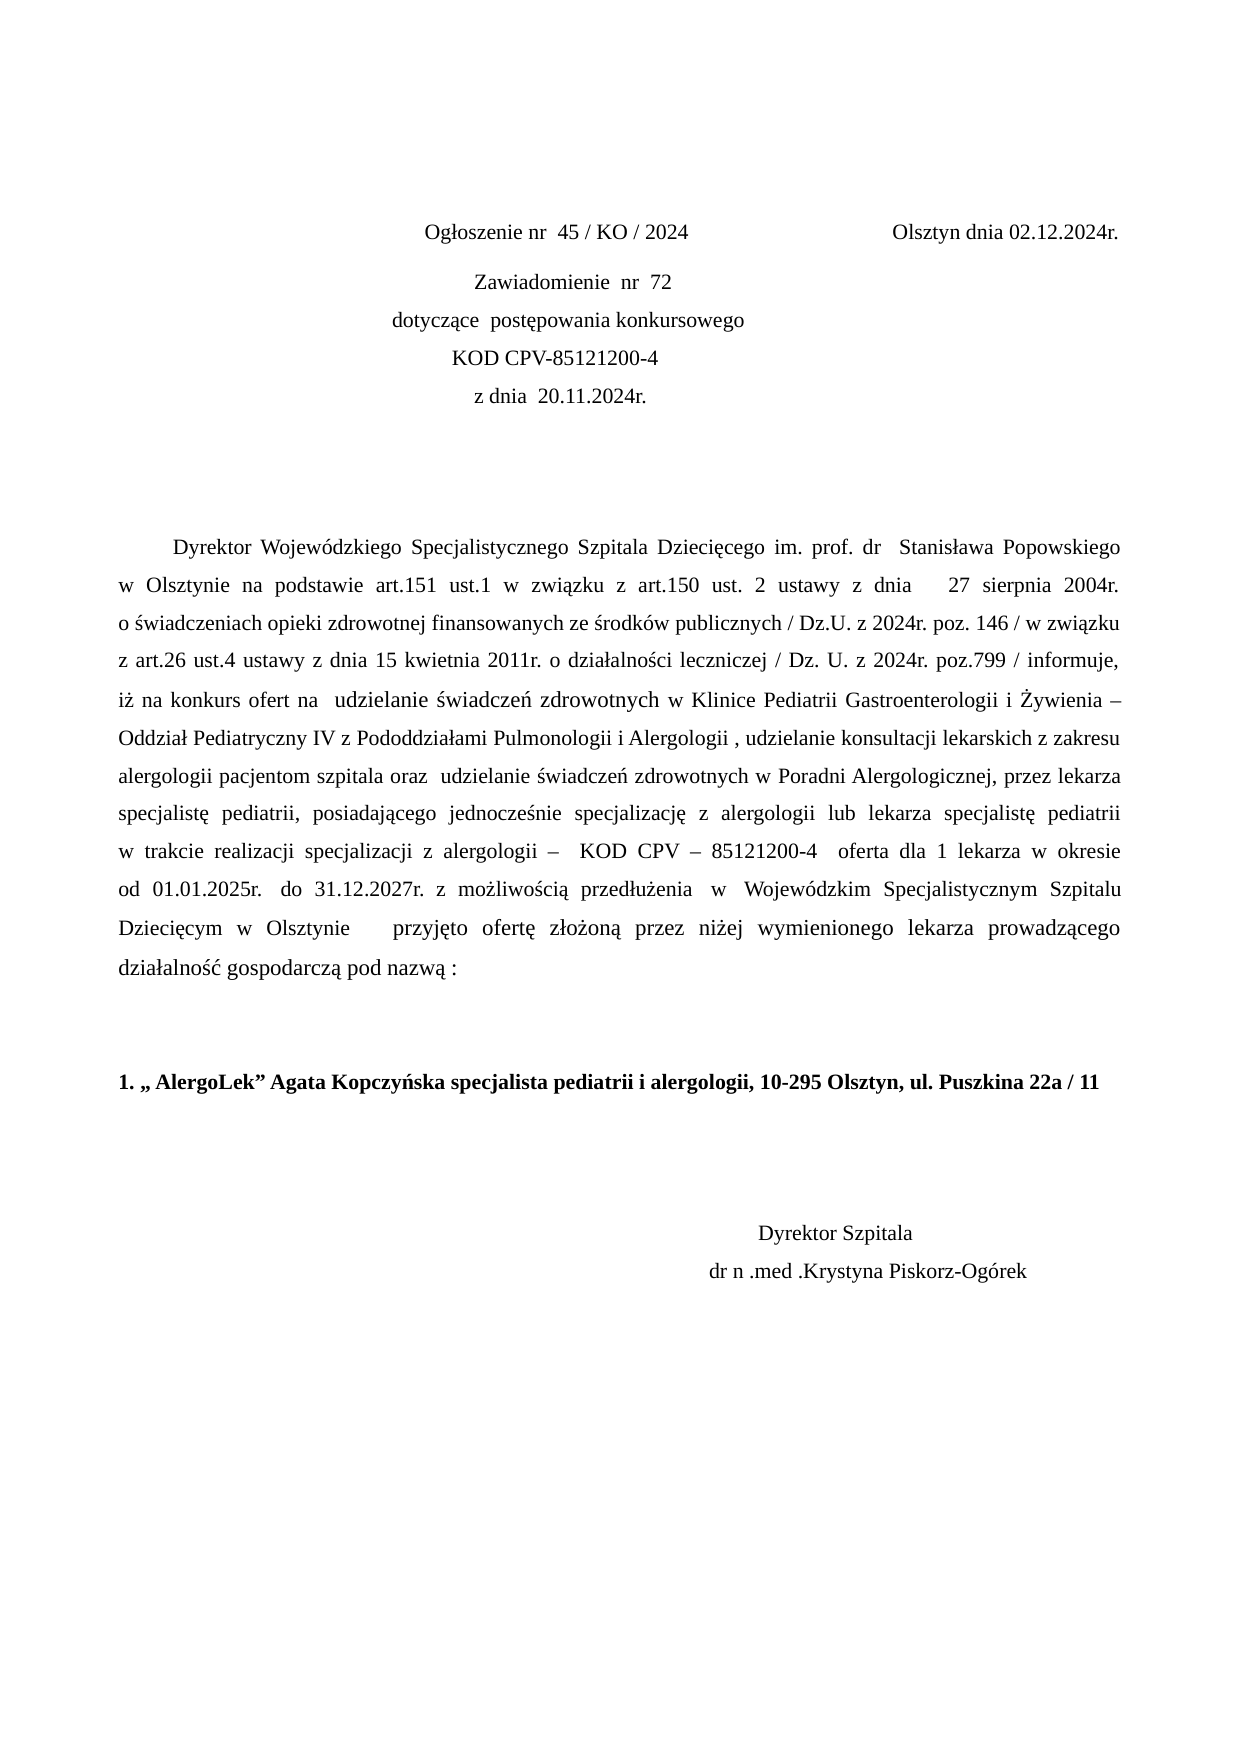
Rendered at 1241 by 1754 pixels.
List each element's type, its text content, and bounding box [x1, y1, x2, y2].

text Dyrektor Wojewódzkiego Specjalistycznego Szpitala Dziecięcego im. prof. dr Stanisława Popowskiego w Olsztynie na podstawie art.151 ust.1 w związku z art.150 ust. 2 ustawy z dnia 27 sierpnia 2004r. o świadczeniach opieki zdrowotnej finansowanych ze środków publicznych / Dz.U. z 2024r. poz. 146 / w związku z art.26 ust.4 ustawy z dnia 15 kwietnia 2011r. o działalności leczniczej / Dz. U. z 2024r. poz.799 / informuje, iż na konkurs ofert na udzielanie świadczeń zdrowotnych w Klinice Pediatrii Gastroenterologii i Żywienia – Oddział Pediatryczny IV z Pododdziałami Pulmonologii i Alergologii , udzielanie konsultacji lekarskich z zakresu alergologii pacjentom szpitala oraz udzielanie świadczeń zdrowotnych w Poradni Alergologicznej, przez lekarza specjalistę pediatrii, posiadającego jednocześnie specjalizację z alergologii lub lekarza specjalistę pediatrii w trakcie realizacji specjalizacji z alergologii – KOD CPV – 85121200-4 oferta dla 1 lekarza w okresie od 01.01.2025r. do 31.12.2027r. z możliwością przedłużenia w Wojewódzkim Specjalistycznym Szpitalu Dziecięcym w Olsztynie przyjęto ofertę złożoną przez niżej wymienionego lekarza prowadzącego działalność gospodarczą pod nazwą : [118, 534, 1122, 980]
text Zawiadomienie nr 72 [118, 269, 1122, 294]
text Dyrektor Szpitala [118, 1220, 1122, 1245]
text KOD CPV-85121200-4 [118, 345, 1122, 370]
text Ogłoszenie nr 45 / KO / 2024 Olsztyn dnia 02.12.2024r. [118, 219, 1122, 244]
text dotyczące postępowania konkursowego [118, 307, 1122, 332]
text 1. „ AlergoLek” Agata Kopczyńska specjalista pediatrii i alergologii, 10-295 Olsztyn, ul. Puszkina 22a / 11 [118, 1069, 1122, 1094]
text dr n .med .Krystyna Piskorz-Ogórek [118, 1258, 1122, 1283]
text z dnia 20.11.2024r. [118, 383, 1122, 408]
